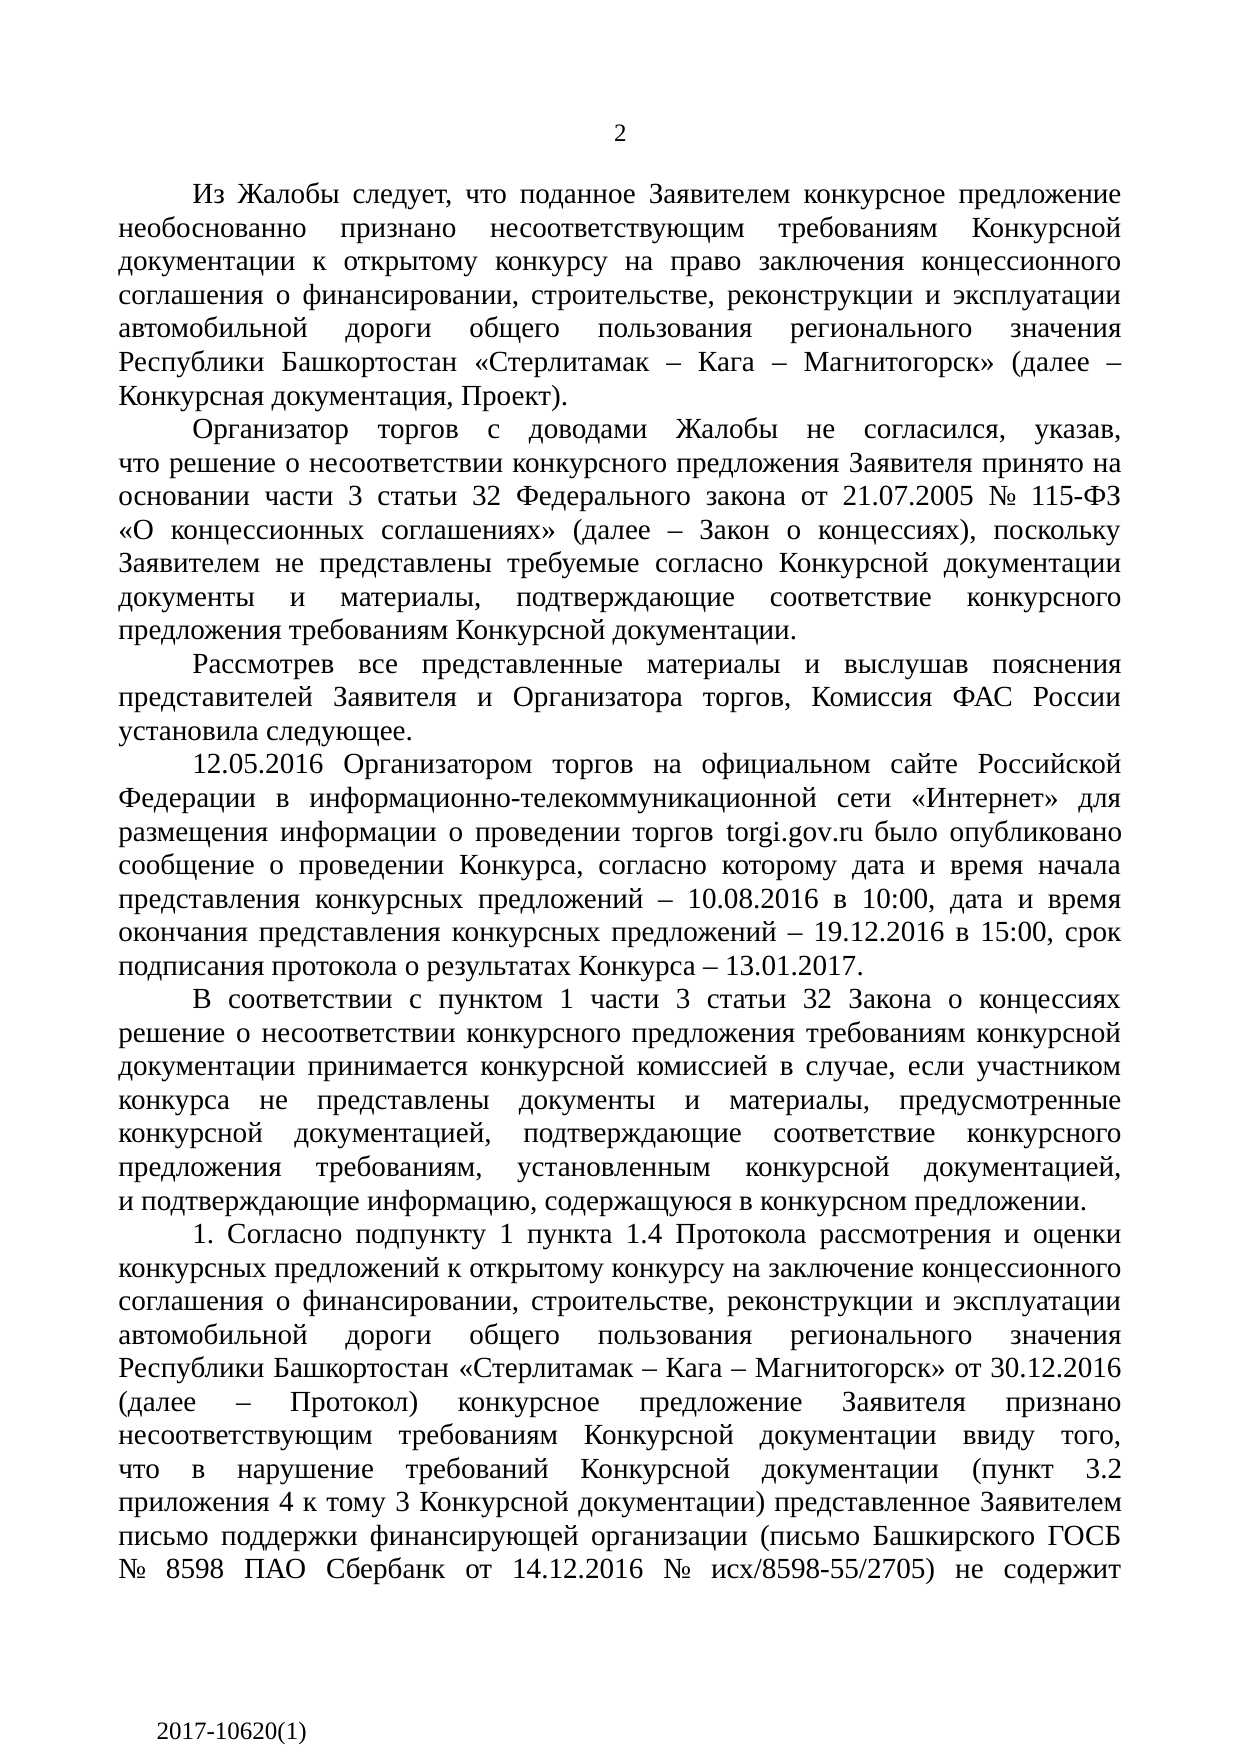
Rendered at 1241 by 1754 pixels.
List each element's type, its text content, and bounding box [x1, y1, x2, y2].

text Организатор торгов с доводами Жалобы не согласился, указав, что решение о несоответствии конкурсного предложения Заявителя принято на основании части 3 статьи 32 Федерального закона от 21.07.2005 № 115-ФЗ «О концессионных соглашениях» (далее – Закон о концессиях), поскольку Заявителем не представлены требуемые согласно Конкурсной документации документы и материалы, подтверждающие соответствие конкурсного предложения требованиям Конкурсной документации. [118, 411, 1122, 646]
text Из Жалобы следует, что поданное Заявителем конкурсное предложение необоснованно признано несоответствующим требованиям Конкурсной документации к открытому конкурсу на право заключения концессионного соглашения о финансировании, строительстве, реконструкции и эксплуатации автомобильной дороги общего пользования регионального значения Республики Башкортостан «Стерлитамак – Кага – Магнитогорск» (далее – Конкурсная документация, Проект). [118, 176, 1122, 411]
text В соответствии с пунктом 1 части 3 статьи 32 Закона о концессиях решение о несоответствии конкурсного предложения требованиям конкурсной документации принимается конкурсной комиссией в случае, если участником конкурса не представлены документы и материалы, предусмотренные конкурсной документацией, подтверждающие соответствие конкурсного предложения требованиям, установленным конкурсной документацией, и подтверждающие информацию, содержащуюся в конкурсном предложении. [118, 981, 1122, 1216]
text 1. Согласно подпункту 1 пункта 1.4 Протокола рассмотрения и оценки конкурсных предложений к открытому конкурсу на заключение концессионного соглашения о финансировании, строительстве, реконструкции и эксплуатации автомобильной дороги общего пользования регионального значения Республики Башкортостан «Стерлитамак – Кага – Магнитогорск» от 30.12.2016 (далее – Протокол) конкурсное предложение Заявителя признано несоответствующим требованиям Конкурсной документации ввиду того, что в нарушение требований Конкурсной документации (пункт 3.2 приложения 4 к тому 3 Конкурсной документации) представленное Заявителем письмо поддержки финансирующей организации (письмо Башкирского ГОСБ № 8598 ПАО Сбербанк от 14.12.2016 № исх/8598-55/2705) не содержит [118, 1216, 1122, 1585]
text 12.05.2016 Организатором торгов на официальном сайте Российской Федерации в информационно-телекоммуникационной сети «Интернет» для размещения информации о проведении торгов torgi.gov.ru было опубликовано сообщение о проведении Конкурса, согласно которому дата и время начала представления конкурсных предложений – 10.08.2016 в 10:00, дата и время окончания представления конкурсных предложений – 19.12.2016 в 15:00, срок подписания протокола о результатах Конкурса – 13.01.2017. [118, 747, 1122, 981]
text Рассмотрев все представленные материалы и выслушав пояснения представителей Заявителя и Организатора торгов, Комиссия ФАС России установила следующее. [118, 646, 1122, 747]
